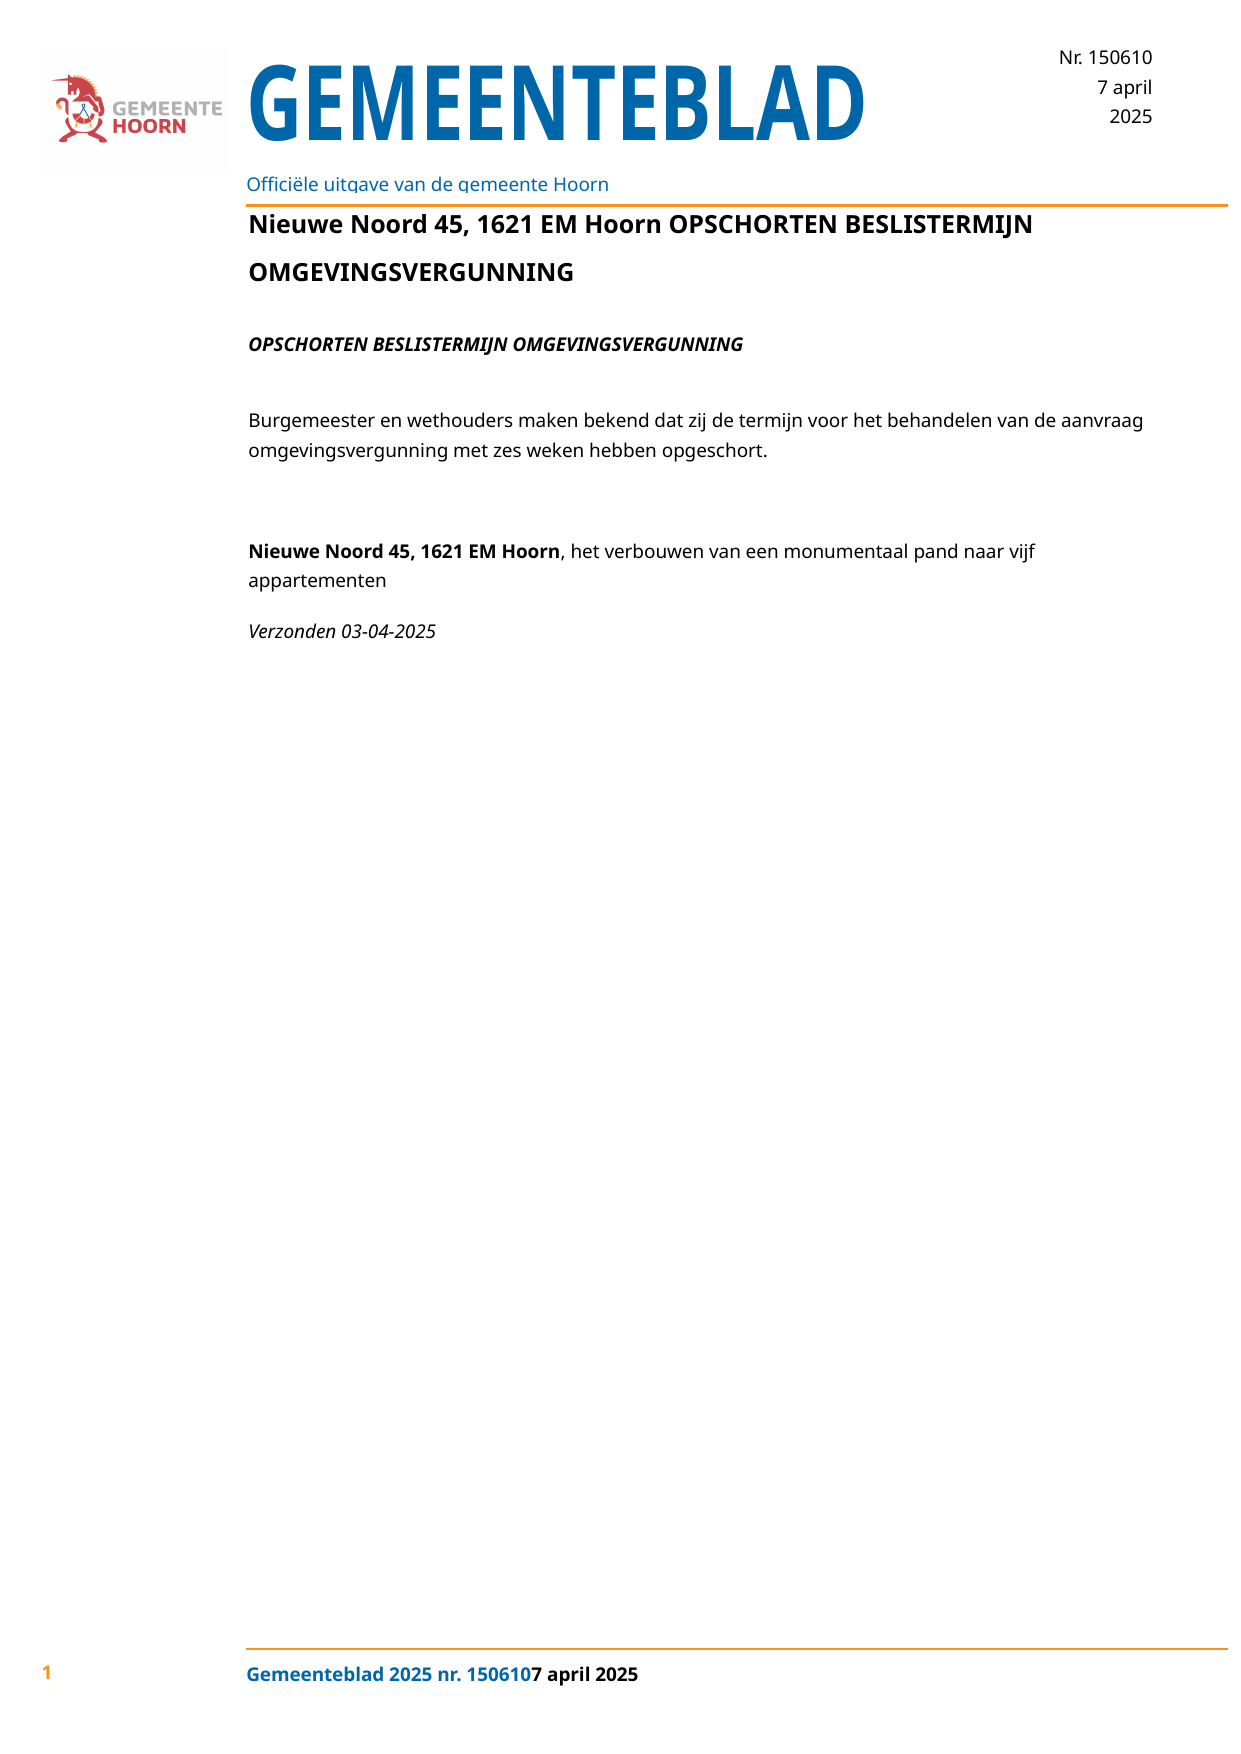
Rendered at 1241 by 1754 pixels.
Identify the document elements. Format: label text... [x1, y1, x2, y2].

text Nieuwe Noord 45, 1621 EM Hoorn, het verbouwen van een monumentaal pand naar vijf appartementen [248, 538, 1152, 593]
text OPSCHORTEN BESLISTERMIJN OMGEVINGSVERGUNNING [248, 331, 1152, 357]
text Nieuwe Noord 45, 1621 EM Hoorn OPSCHORTEN BESLISTERMIJN OMGEVINGSVERGUNNING [248, 207, 1152, 288]
text Burgemeester en wethouders maken bekend dat zij de termijn voor het behandelen van de aanvraag omgevingsvergunning met zes weken hebben opgeschort. [248, 408, 1152, 463]
text Verzonden 03-04-2025 [248, 618, 1152, 644]
picture [41, 47, 231, 172]
